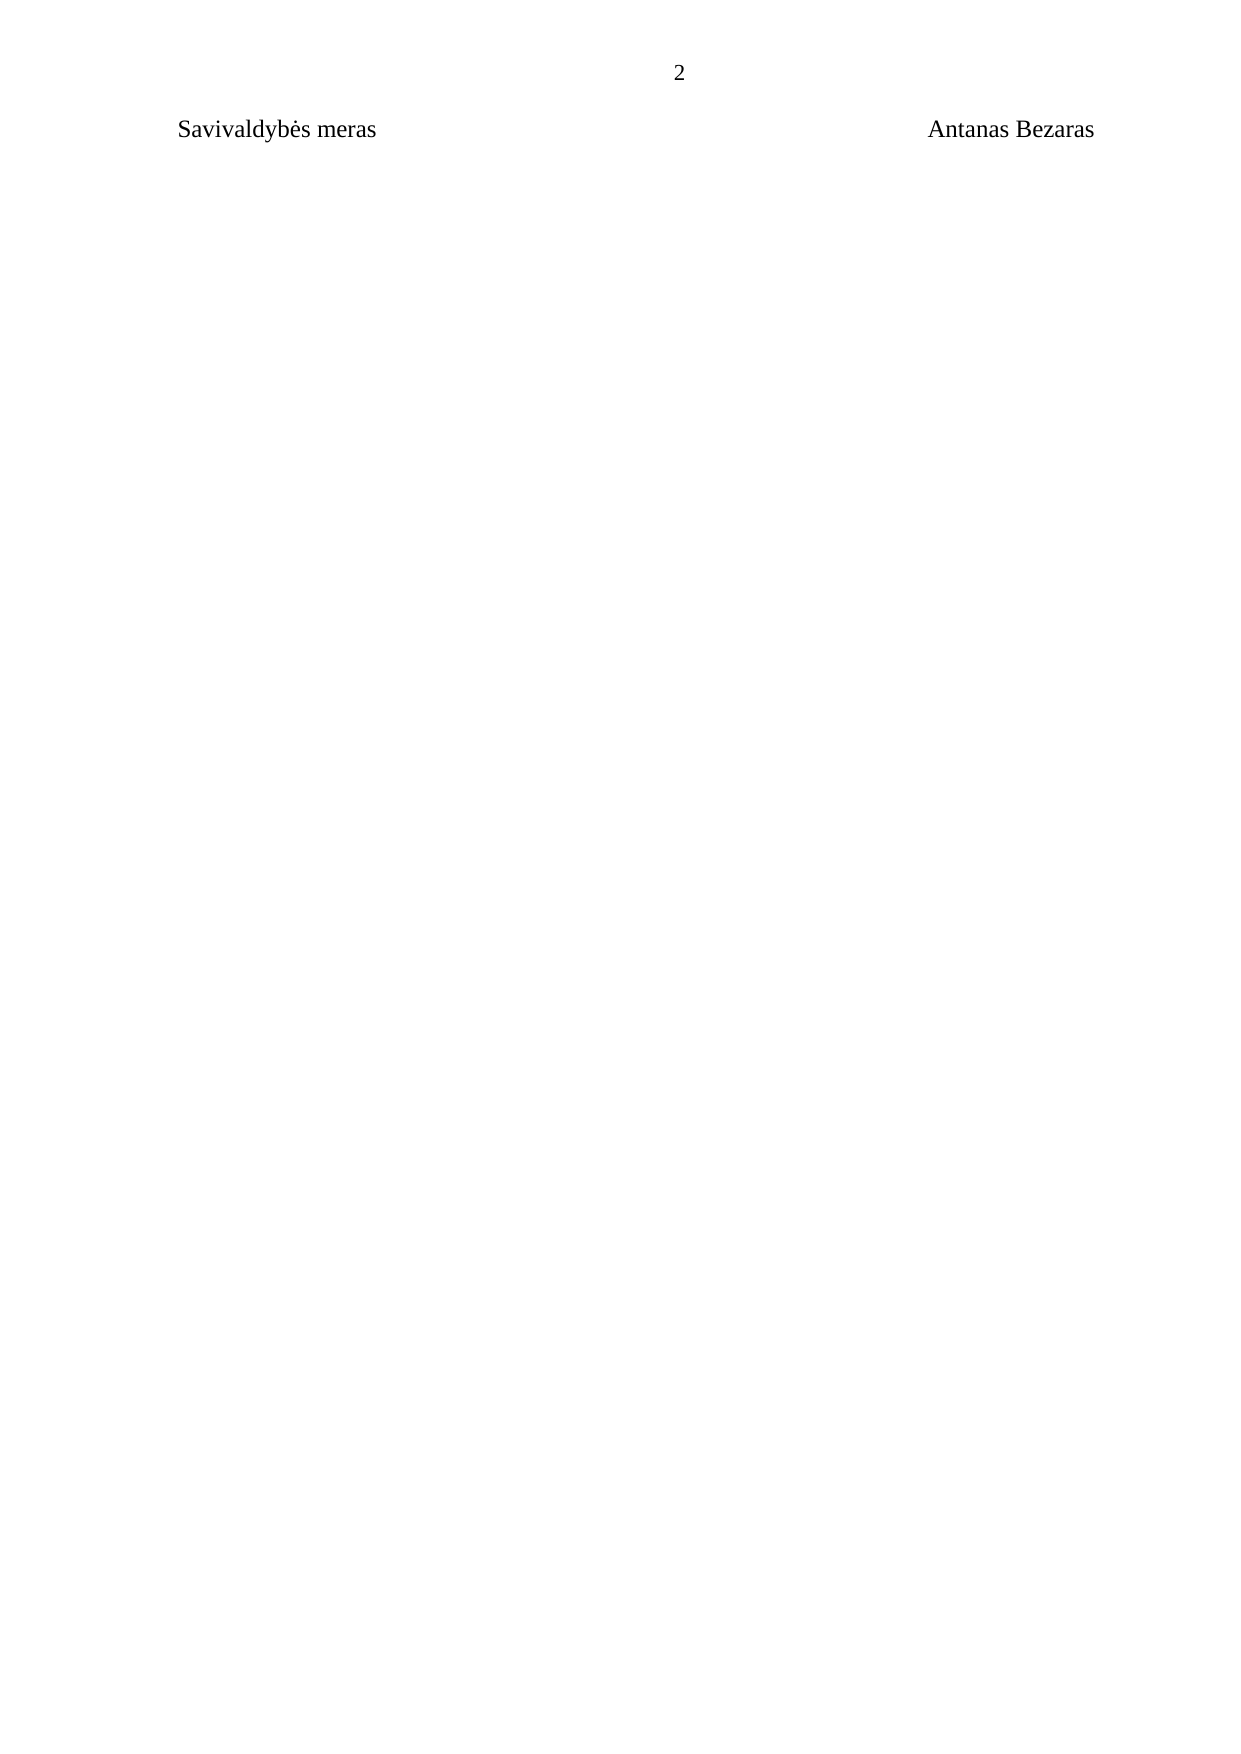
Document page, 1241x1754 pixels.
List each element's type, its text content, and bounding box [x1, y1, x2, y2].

text Savivaldybės meras Antanas Bezaras [177, 114, 1181, 143]
